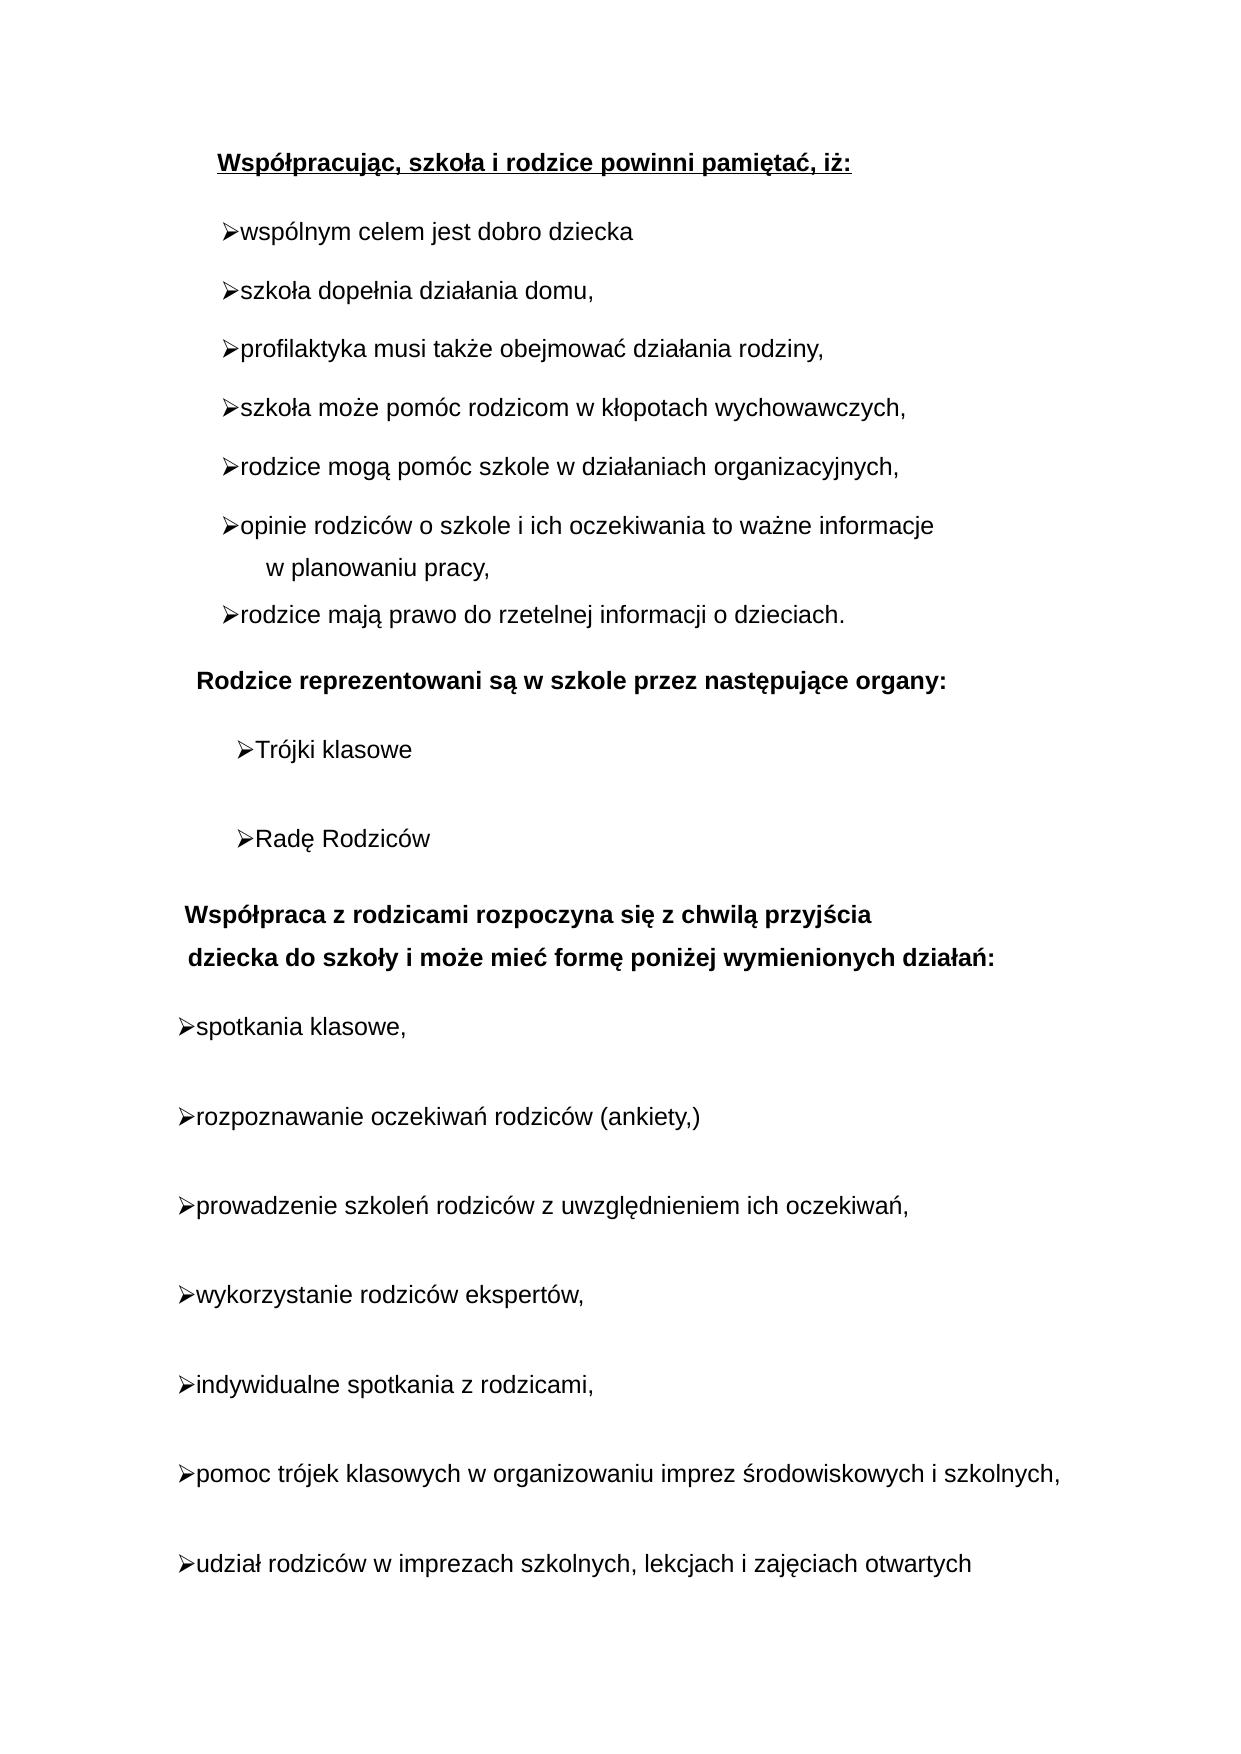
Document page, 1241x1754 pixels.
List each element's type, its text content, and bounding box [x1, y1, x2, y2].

text Rodzice reprezentowani są w szkole przez następujące organy: [148, 666, 1093, 694]
list wykorzystanie rodziców ekspertów, [177, 1267, 1093, 1318]
list profilaktyka musi także obejmować działania rodziny, [221, 321, 1093, 372]
list Radę Rodziców [236, 811, 1093, 862]
list szkoła dopełnia działania domu, [221, 262, 1093, 313]
list rodzice mogą pomóc szkole w działaniach organizacyjnych, [221, 439, 1093, 490]
list rozpoznawanie oczekiwań rodziców (ankiety,) [177, 1088, 1093, 1139]
text Współpraca z rodzicami rozpoczyna się z chwilą przyjścia dziecka do szkoły i może mieć formę poniżej wymienionych działań: [184, 900, 1093, 972]
list rodzice mają prawo do rzetelnej informacji o dzieciach. [221, 586, 1093, 637]
list opinie rodziców o szkole i ich oczekiwania to ważne informacje w planowaniu pracy, [221, 497, 1093, 582]
list prowadzenie szkoleń rodziców z uwzględnieniem ich oczekiwań, [177, 1178, 1093, 1229]
list Trójki klasowe [236, 721, 1093, 773]
list udział rodziców w imprezach szkolnych, lekcjach i zajęciach otwartych [177, 1535, 1093, 1586]
list spotkania klasowe, [177, 999, 1093, 1050]
list szkoła może pomóc rodzicom w kłopotach wychowawczych, [221, 380, 1093, 431]
list wspólnym celem jest dobro dziecka [221, 203, 1093, 254]
list indywidualne spotkania z rodzicami, [177, 1356, 1093, 1408]
list pomoc trójek klasowych w organizowaniu imprez środowiskowych i szkolnych, [177, 1446, 1093, 1497]
text Współpracując, szkoła i rodzice powinni pamiętać, iż: [148, 148, 1093, 176]
